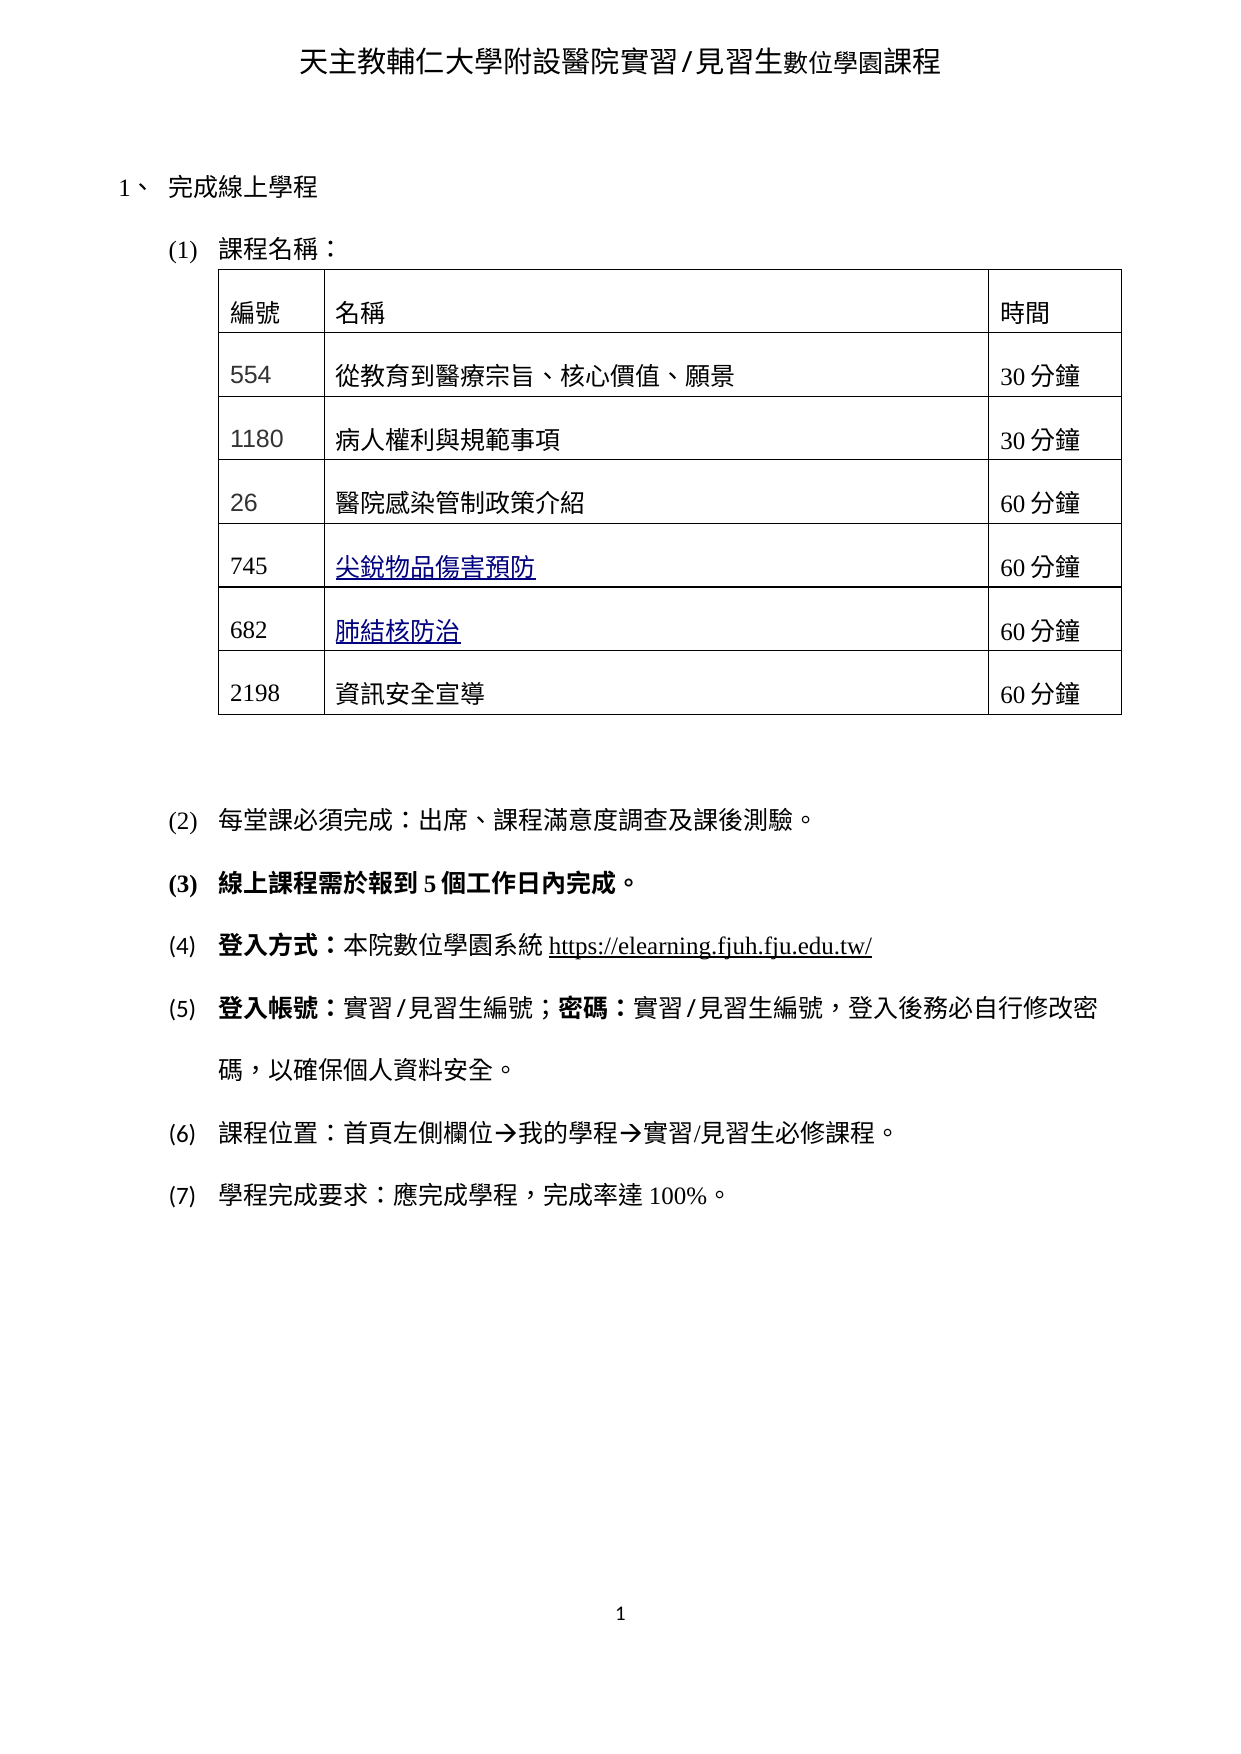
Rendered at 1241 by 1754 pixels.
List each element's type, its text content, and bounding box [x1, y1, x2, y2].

table_cell 尖銳物品傷害預防 [325, 524, 988, 586]
table_cell 30分鐘 [989, 397, 1121, 459]
list 完成線上學程 [118, 144, 1122, 206]
table_cell 60分鐘 [989, 588, 1121, 650]
table_cell 資訊安全宣導 [325, 651, 988, 713]
table_cell 30分鐘 [989, 333, 1121, 396]
table_cell 26 [219, 460, 324, 523]
list 課程位置：首頁左側欄位我的學程實習/見習生必修課程。 [168, 1089, 1122, 1152]
list 學程完成要求：應完成學程，完成率達100%。 [168, 1152, 1122, 1214]
table_cell 60分鐘 [989, 524, 1121, 586]
table_cell 60分鐘 [989, 651, 1121, 713]
table_cell 從教育到醫療宗旨、核心價值、願景 [325, 333, 988, 396]
table_cell 1180 [219, 397, 324, 459]
table_cell 682 [219, 588, 324, 650]
text 天主教輔仁大學附設醫院實習/見習生數位學園課程 [118, 19, 1122, 81]
table_header 編號 [219, 270, 324, 332]
table_cell 病人權利與規範事項 [325, 397, 988, 459]
table_cell 60分鐘 [989, 460, 1121, 523]
table_header 名稱 [325, 270, 988, 332]
table_cell 554 [219, 333, 324, 396]
list 登入方式：本院數位學園系統https://elearning.fjuh.fju.edu.tw/ [168, 902, 1122, 964]
table_cell 745 [219, 524, 324, 586]
table_header 時間 [989, 270, 1121, 332]
table_cell 醫院感染管制政策介紹 [325, 460, 988, 523]
list 每堂課必須完成：出席、課程滿意度調查及課後測驗。 [168, 777, 1122, 839]
list 課程名稱： [168, 206, 1122, 269]
list 線上課程需於報到5個工作日內完成。 [168, 839, 1122, 902]
table_cell 2198 [219, 651, 324, 713]
list 登入帳號：實習/見習生編號；密碼：實習/見習生編號，登入後務必自行修改密碼，以確保個人資料安全。 [168, 964, 1122, 1089]
table_cell 肺結核防治 [325, 588, 988, 650]
